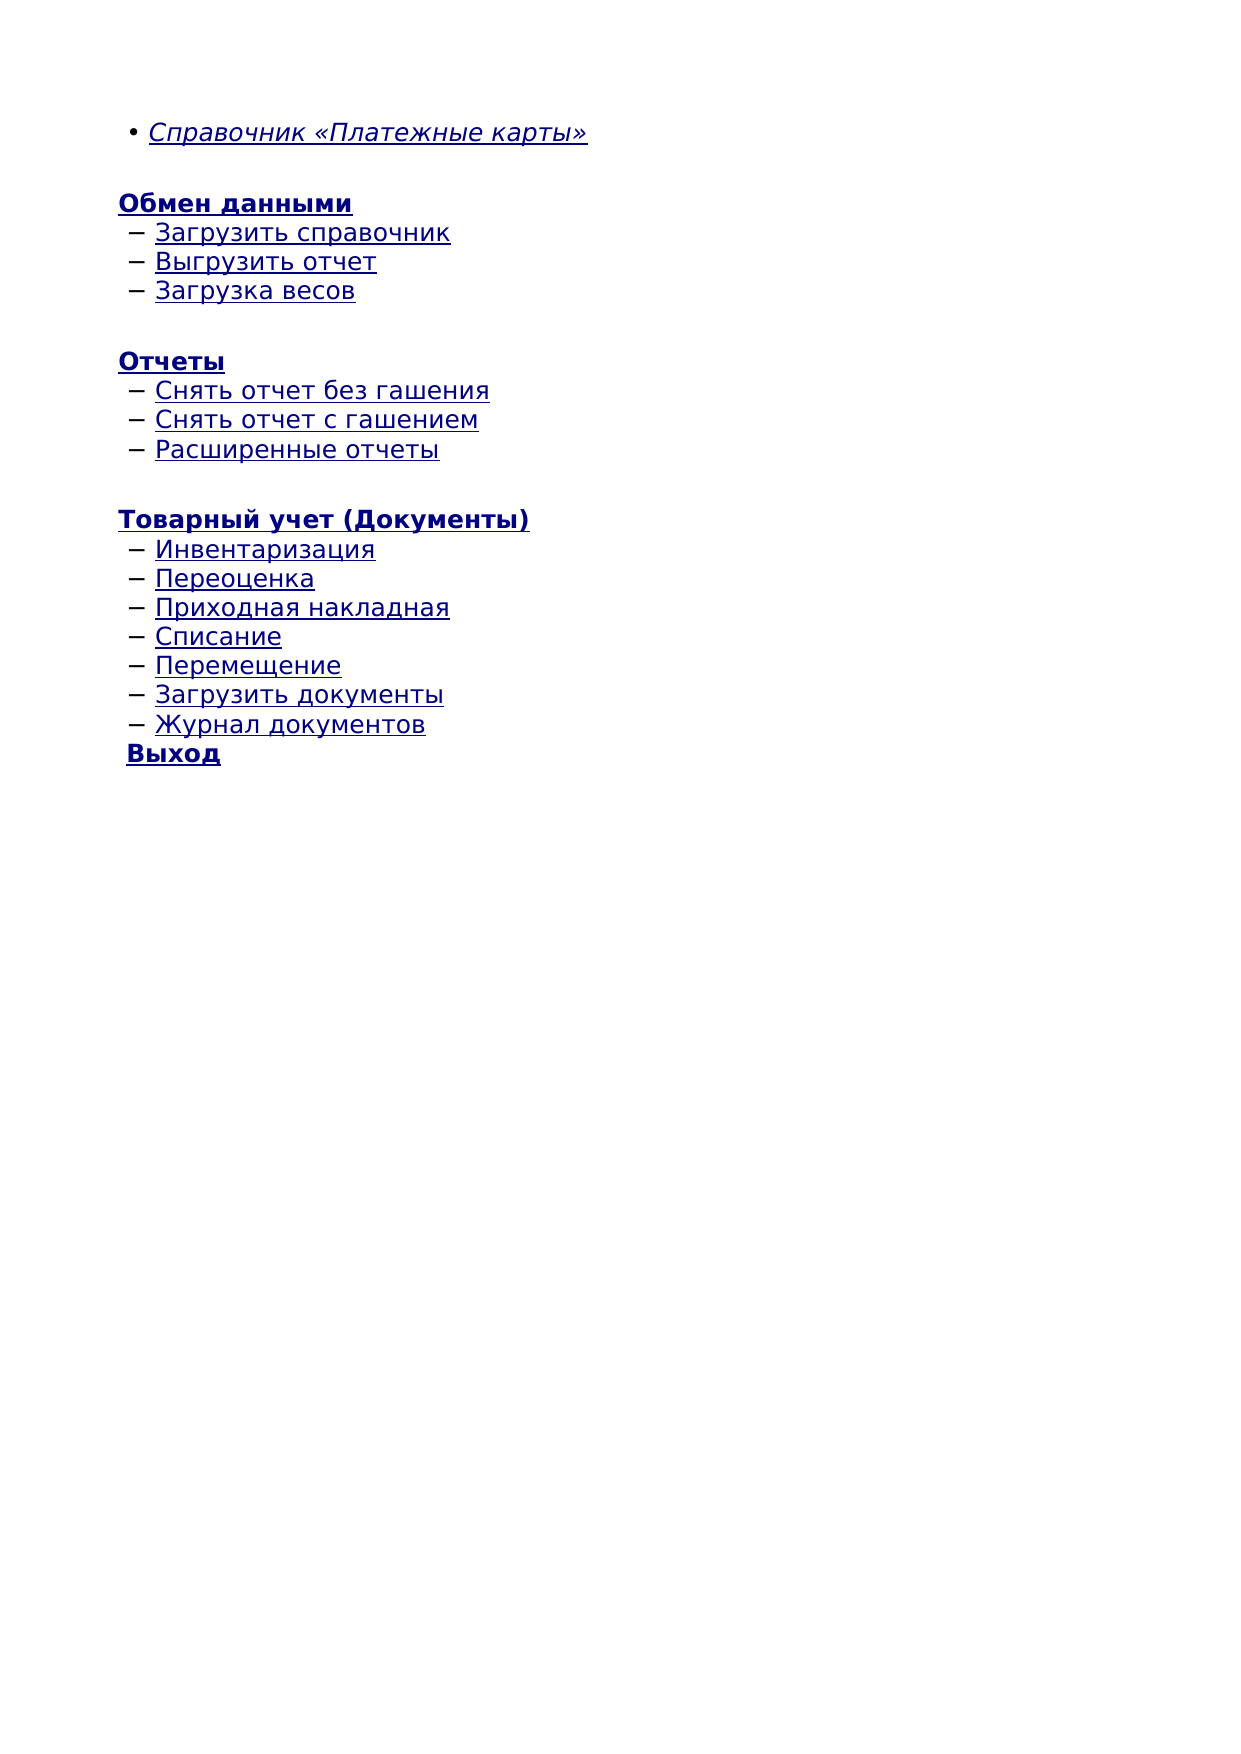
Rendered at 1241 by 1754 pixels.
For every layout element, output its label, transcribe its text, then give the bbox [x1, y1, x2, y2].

text Обмен данными − Загрузить справочник − Выгрузить отчет − Загрузка весов [118, 189, 1122, 335]
text Отчеты − Снять отчет без гашения − Снять отчет с гашением − Расширенные отчеты [118, 347, 1122, 493]
text • Справочник «Платежные карты» [118, 118, 1122, 176]
text Товарный учет (Документы) − Инвентаризация − Переоценка − Приходная накладная − Списание − Перемещение − Загрузить документы − Журнал документов Выход [118, 506, 1122, 797]
